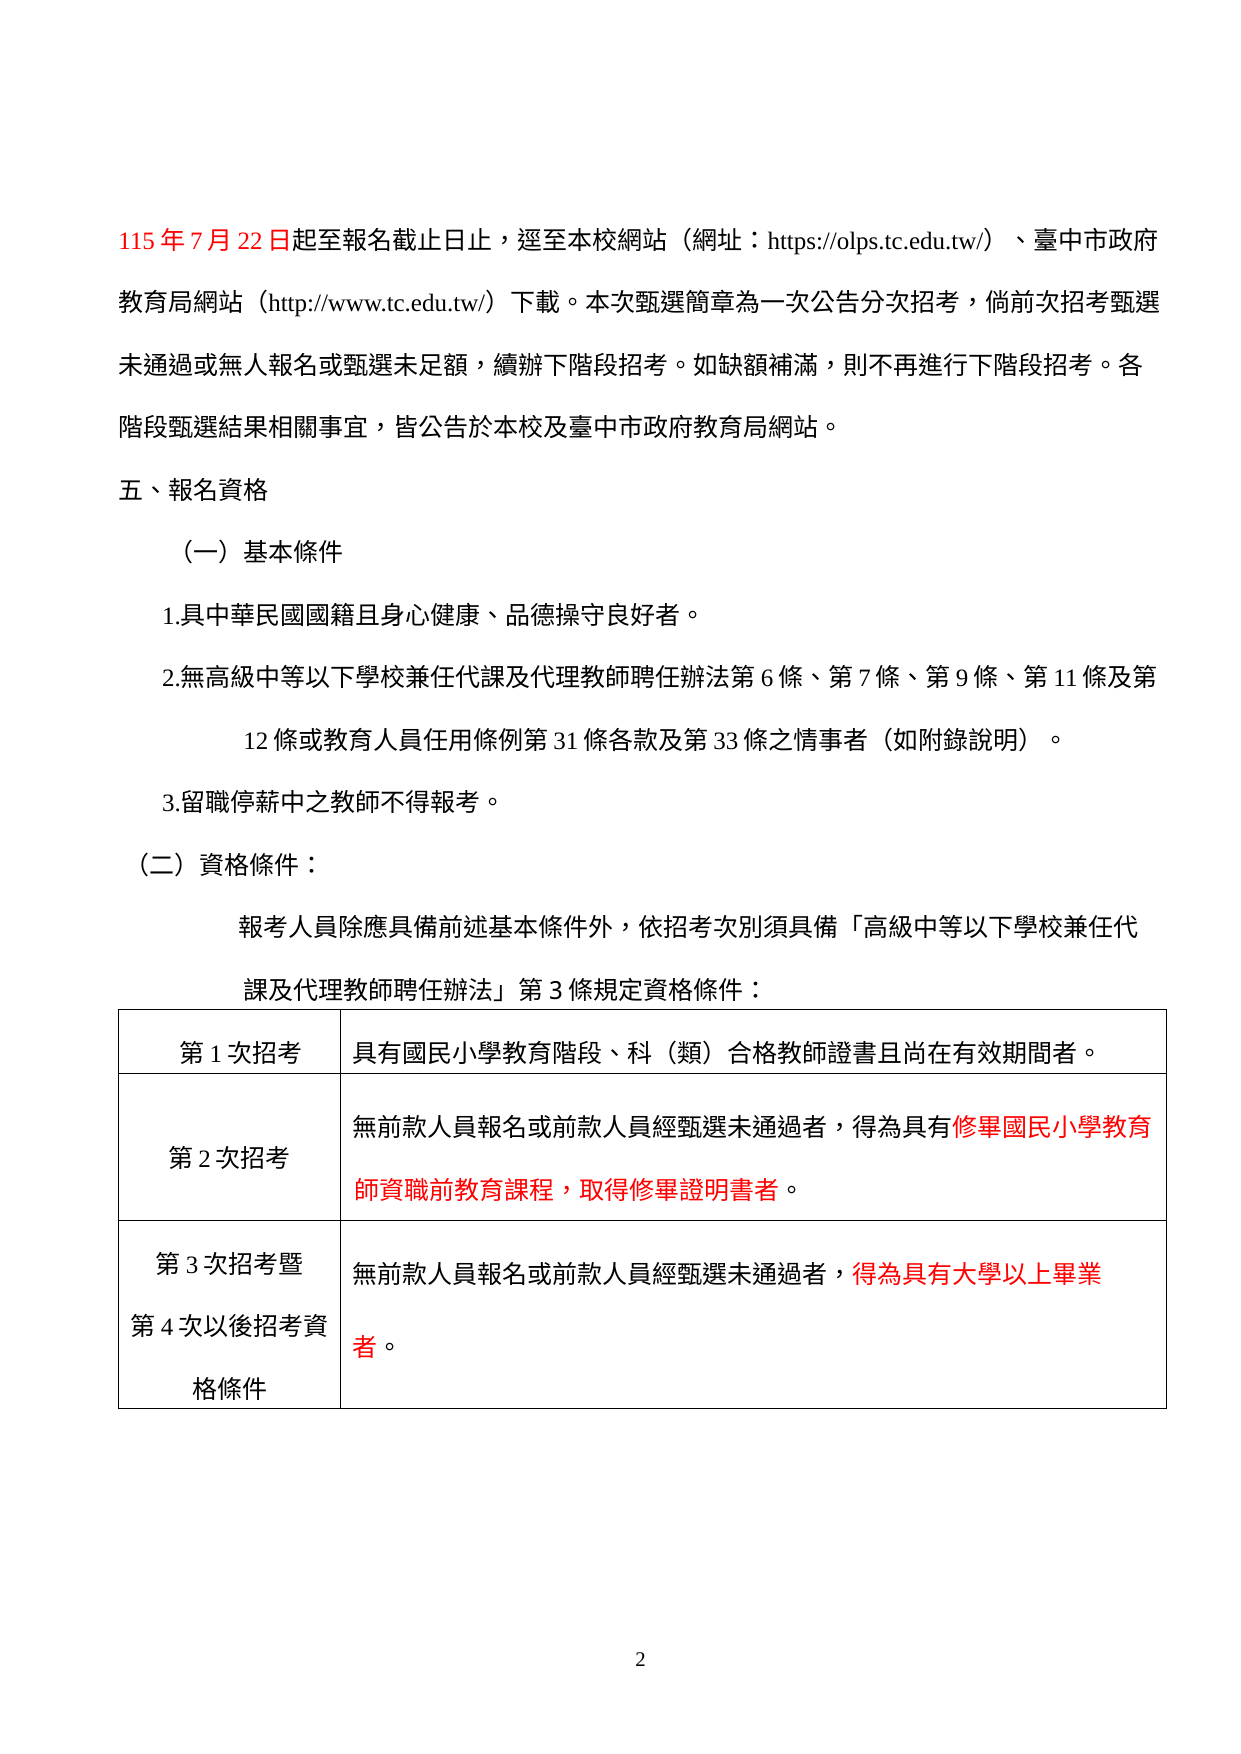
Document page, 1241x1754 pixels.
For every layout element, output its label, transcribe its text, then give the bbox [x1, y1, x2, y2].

text 3.留職停薪中之教師不得報考。 [118, 759, 1162, 822]
text 115年7月22日起至報名截止日止，逕至本校網站（網址：https://olps.tc.edu.tw/）、臺中市政府教育局網站（http://www.tc.edu.tw/）下載。本次甄選簡章為一次公告分次招考，倘前次招考甄選未通過或無人報名或甄選未足額，續辦下階段招考。如缺額補滿，則不再進行下階段招考。各階段甄選結果相關事宜，皆公告於本校及臺中市政府教育局網站。 [118, 197, 1162, 447]
table_cell 無前款人員報名或前款人員經甄選未通過者，得為具有修畢國民小學教育師資職前教育課程，取得修畢證明書者。 [341, 1074, 1166, 1219]
text 報考人員除應具備前述基本條件外，依招考次別須具備「高級中等以下學校兼任代課及代理教師聘任辦法」第3條規定資格條件： [118, 884, 1162, 1009]
table_header 具有國民小學教育階段、科（類）合格教師證書且尚在有效期間者。 [341, 1010, 1166, 1073]
text 2.無高級中等以下學校兼任代課及代理教師聘任辦法第6條、第7條、第9條、第11條及第12條或教育人員任用條例第31條各款及第33條之情事者（如附錄說明）。 [118, 634, 1162, 759]
text 1.具中華民國國籍且身心健康、品德操守良好者。 [118, 572, 1162, 634]
text （二）資格條件： [118, 822, 1162, 884]
table_cell 無前款人員報名或前款人員經甄選未通過者，得為具有大學以上畢業 者。 [341, 1221, 1166, 1408]
text 五、報名資格 （一）基本條件 [118, 447, 1162, 572]
table_cell 第3次招考暨 第4次以後招考資格條件 [119, 1221, 340, 1408]
table_cell 第2次招考 [119, 1074, 340, 1219]
table_header 第1次招考 [119, 1010, 340, 1073]
